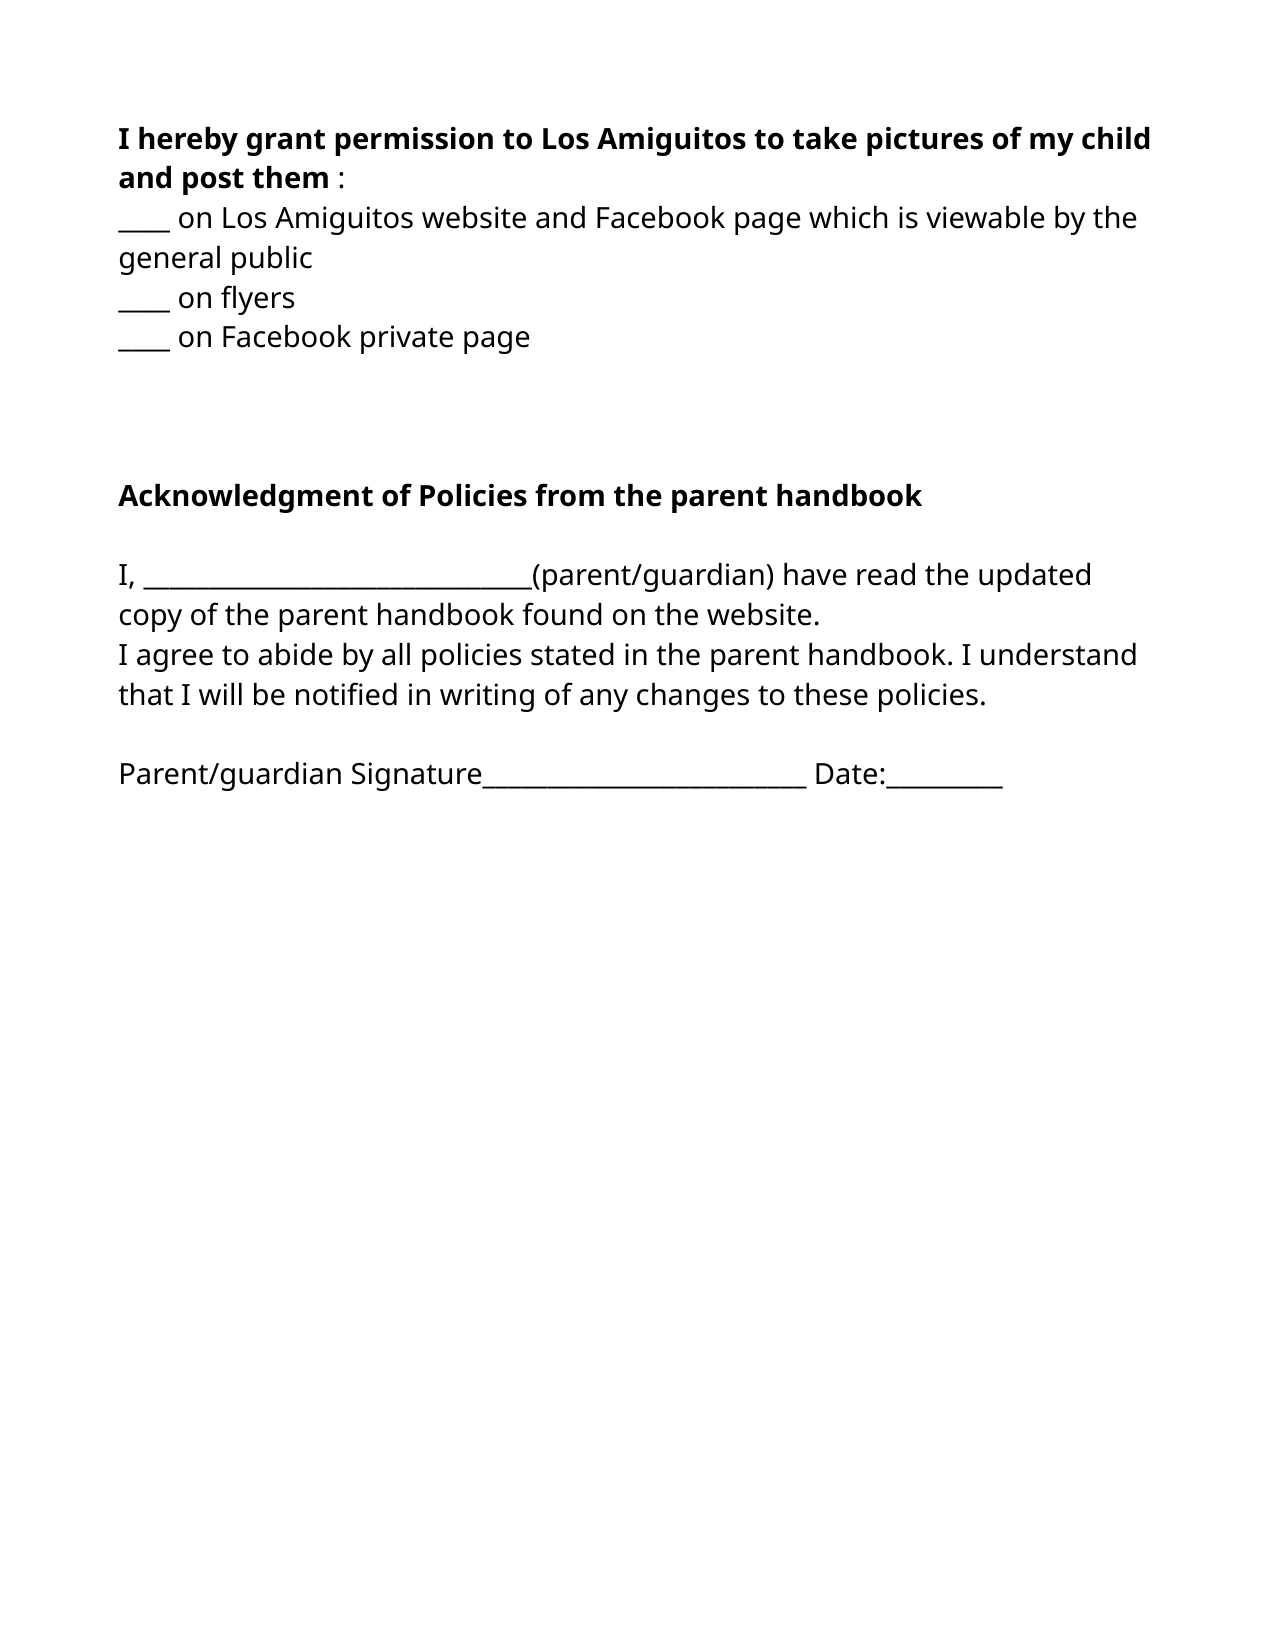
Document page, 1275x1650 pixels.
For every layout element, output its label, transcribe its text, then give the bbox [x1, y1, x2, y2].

text I hereby grant permission to Los Amiguitos to take pictures of my child and post them : [118, 118, 1157, 197]
text I, ______________________________(parent/guardian) have read the updated copy of the parent handbook found on the website. I agree to abide by all policies stated in the parent handbook. I understand that I will be notified in writing of any changes to these policies. Parent/guardian Signature_________________________ Date:_________ [118, 515, 1157, 872]
text ____ on Facebook private page [118, 317, 1157, 356]
text ____ on Los Amiguitos website and Facebook page which is viewable by the general public [118, 197, 1157, 277]
text Acknowledgment of Policies from the parent handbook [118, 436, 1157, 515]
text ____ on flyers [118, 277, 1157, 317]
